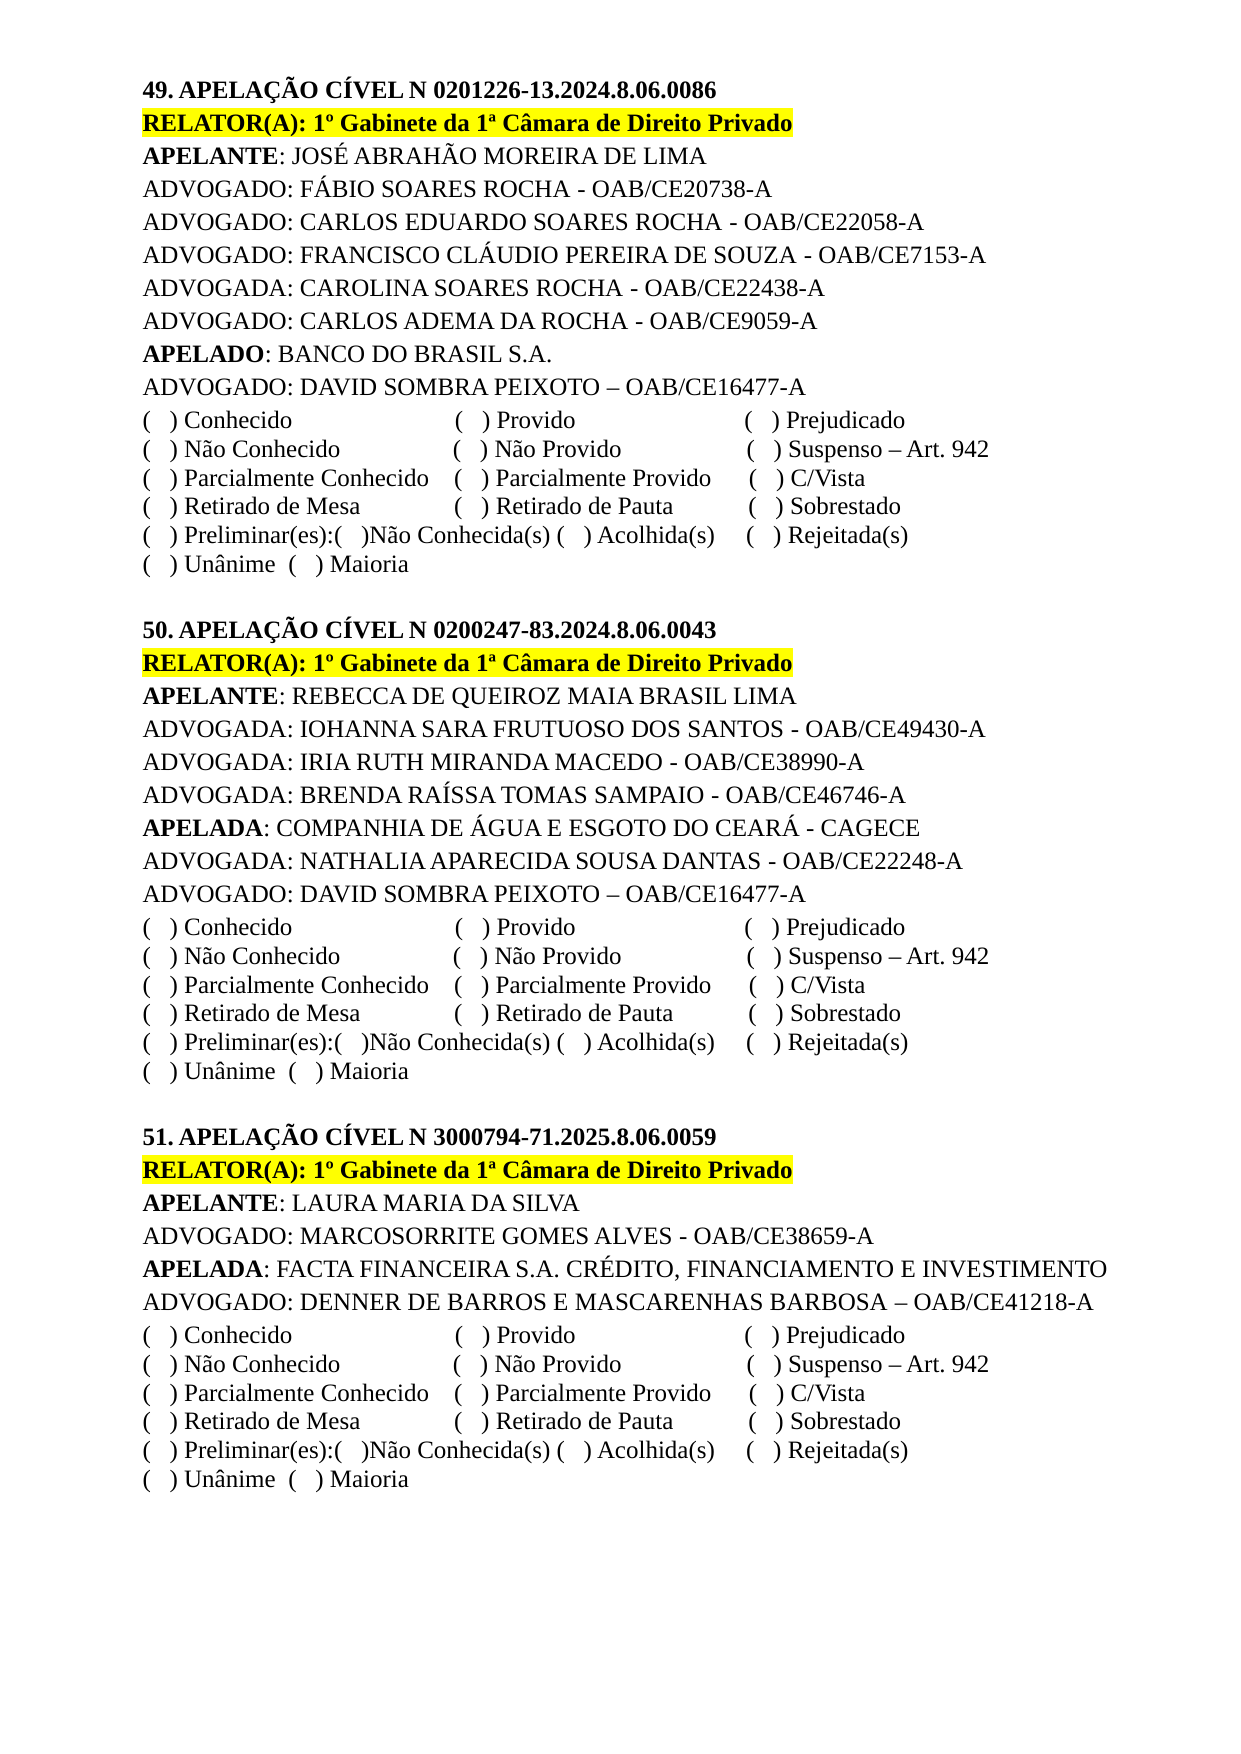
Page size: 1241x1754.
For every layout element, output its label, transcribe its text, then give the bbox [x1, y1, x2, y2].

text ( ) Unânime ( ) Maioria [142, 1464, 1141, 1559]
text ( ) Retirado de Mesa ( ) Retirado de Pauta ( ) Sobrestado [142, 1406, 1158, 1435]
text ( ) Parcialmente Conhecido ( ) Parcialmente Provido ( ) C/Vista [142, 970, 1158, 998]
text ( ) Unânime ( ) Maioria 51. APELAÇÃO CÍVEL N 3000794-71.2025.8.06.0059 RELATOR(A): 1º Gabinete da 1ª Câmara de Direito Privado APELANTE: LAURA MARIA DA SILVA ADVOGADO: MARCOSORRITE GOMES ALVES - OAB/CE38659-A APELADA: FACTA FINANCEIRA S.A. CRÉDITO, FINANCIAMENTO E INVESTIMENTO ADVOGADO: DENNER DE BARROS E MASCARENHAS BARBOSA – OAB/CE41218-A [142, 1056, 1141, 1316]
text ( ) Conhecido ( ) Provido ( ) Prejudicado [142, 912, 1141, 941]
text ( ) Não Conhecido ( ) Não Provido ( ) Suspenso – Art. 942 [142, 434, 1158, 463]
text ( ) Não Conhecido ( ) Não Provido ( ) Suspenso – Art. 942 [142, 941, 1158, 970]
text ( ) Preliminar(es):( )Não Conhecida(s) ( ) Acolhida(s) ( ) Rejeitada(s) [142, 1435, 1158, 1464]
text ( ) Conhecido ( ) Provido ( ) Prejudicado [142, 1320, 1141, 1349]
text ( ) Unânime ( ) Maioria 50. APELAÇÃO CÍVEL N 0200247-83.2024.8.06.0043 RELATOR(A): 1º Gabinete da 1ª Câmara de Direito Privado APELANTE: REBECCA DE QUEIROZ MAIA BRASIL LIMA ADVOGADA: IOHANNA SARA FRUTUOSO DOS SANTOS - OAB/CE49430-A ADVOGADA: IRIA RUTH MIRANDA MACEDO - OAB/CE38990-A ADVOGADA: BRENDA RAÍSSA TOMAS SAMPAIO - OAB/CE46746-A APELADA: COMPANHIA DE ÁGUA E ESGOTO DO CEARÁ - CAGECE ADVOGADA: NATHALIA APARECIDA SOUSA DANTAS - OAB/CE22248-A ADVOGADO: DAVID SOMBRA PEIXOTO – OAB/CE16477-A [142, 549, 1141, 908]
text ( ) Parcialmente Conhecido ( ) Parcialmente Provido ( ) C/Vista [142, 1378, 1158, 1406]
text 49. APELAÇÃO CÍVEL N 0201226-13.2024.8.06.0086 RELATOR(A): 1º Gabinete da 1ª Câmara de Direito Privado APELANTE: JOSÉ ABRAHÃO MOREIRA DE LIMA ADVOGADO: FÁBIO SOARES ROCHA - OAB/CE20738-A ADVOGADO: CARLOS EDUARDO SOARES ROCHA - OAB/CE22058-A ADVOGADO: FRANCISCO CLÁUDIO PEREIRA DE SOUZA - OAB/CE7153-A ADVOGADA: CAROLINA SOARES ROCHA - OAB/CE22438-A ADVOGADO: CARLOS ADEMA DA ROCHA - OAB/CE9059-A APELADO: BANCO DO BRASIL S.A. ADVOGADO: DAVID SOMBRA PEIXOTO – OAB/CE16477-A [142, 75, 1141, 401]
text ( ) Não Conhecido ( ) Não Provido ( ) Suspenso – Art. 942 [142, 1349, 1158, 1378]
text ( ) Preliminar(es):( )Não Conhecida(s) ( ) Acolhida(s) ( ) Rejeitada(s) [142, 520, 1158, 549]
text ( ) Conhecido ( ) Provido ( ) Prejudicado [142, 405, 1141, 434]
text ( ) Retirado de Mesa ( ) Retirado de Pauta ( ) Sobrestado [142, 491, 1158, 520]
text ( ) Preliminar(es):( )Não Conhecida(s) ( ) Acolhida(s) ( ) Rejeitada(s) [142, 1027, 1158, 1056]
text ( ) Parcialmente Conhecido ( ) Parcialmente Provido ( ) C/Vista [142, 463, 1158, 491]
text ( ) Retirado de Mesa ( ) Retirado de Pauta ( ) Sobrestado [142, 998, 1158, 1027]
